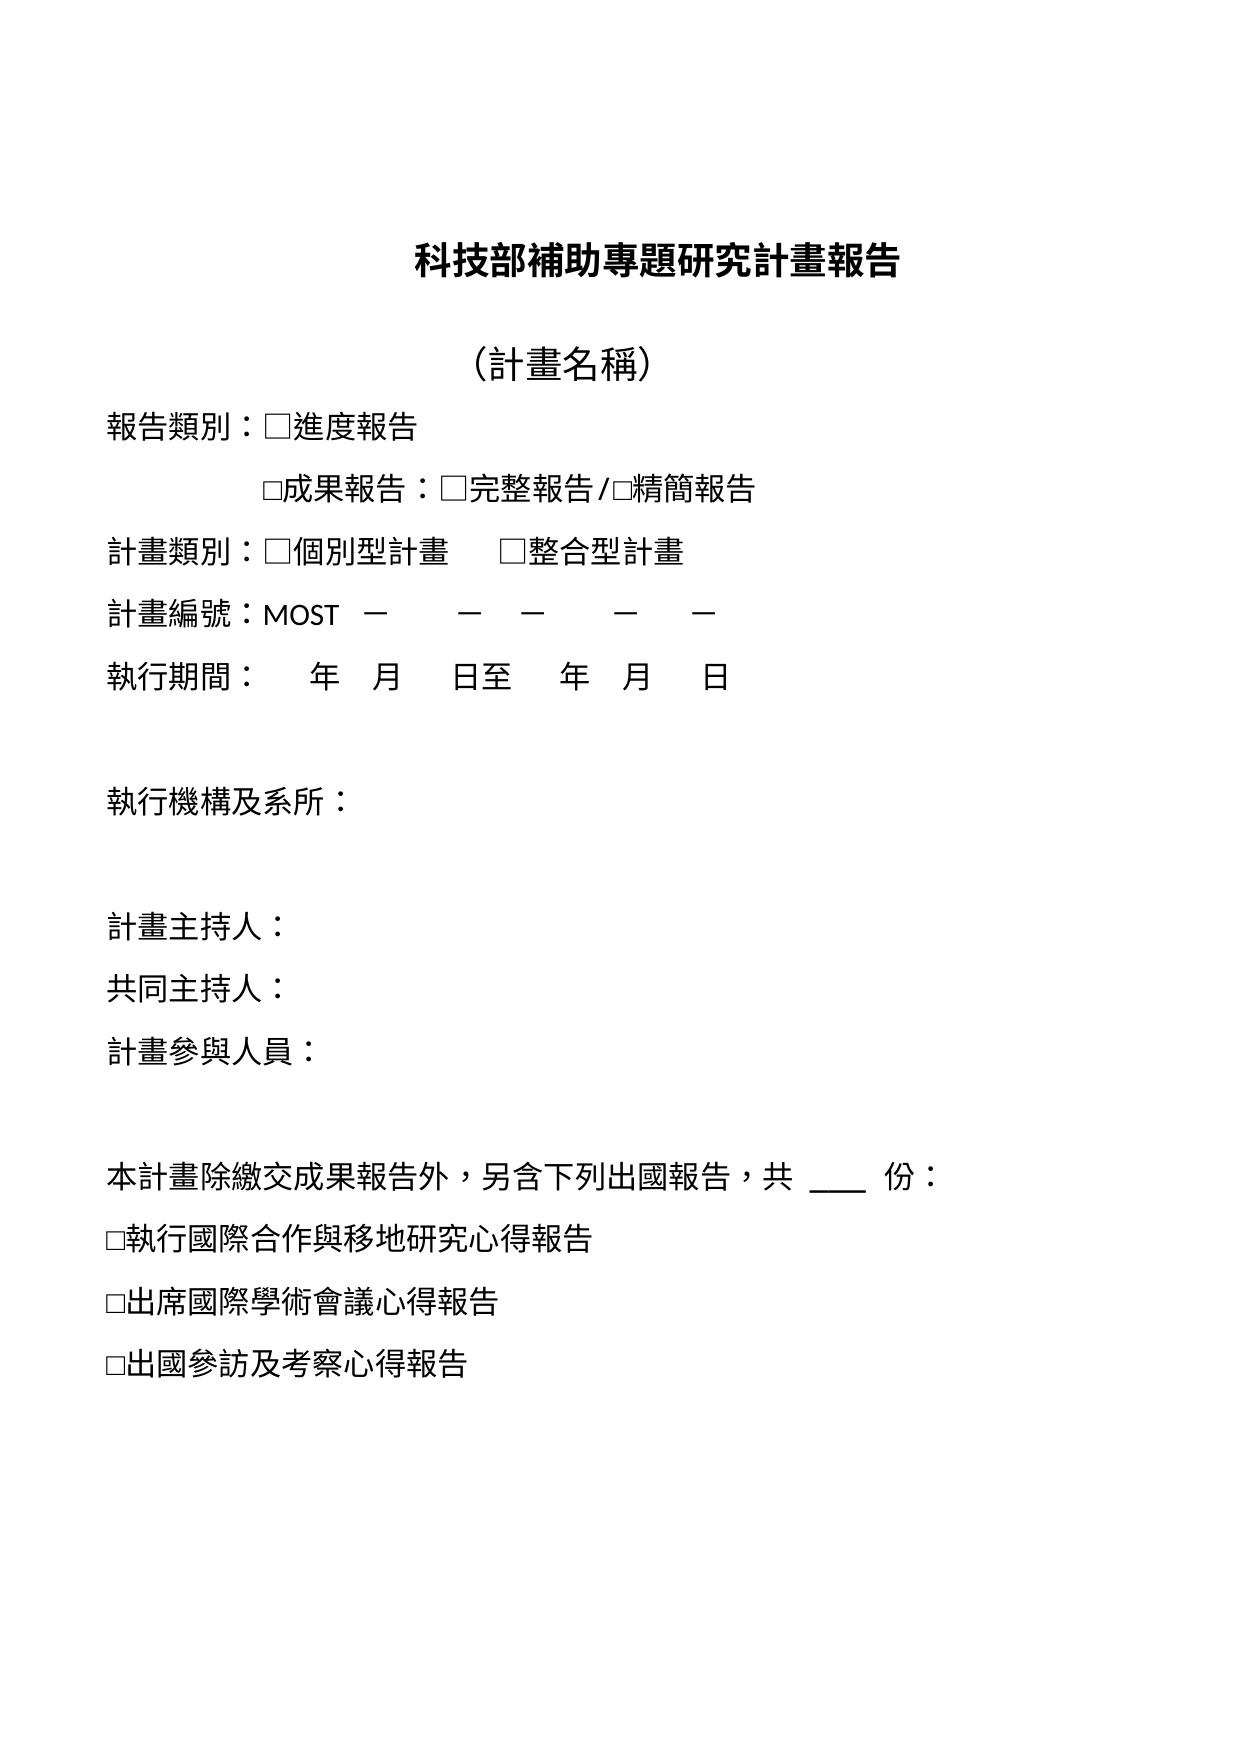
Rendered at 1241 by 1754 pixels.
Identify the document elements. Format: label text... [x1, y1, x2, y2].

text 執行機構及系所： [75, 758, 1181, 820]
text 報告類別：□進度報告 [75, 383, 1181, 445]
text 本計畫除繳交成果報告外，另含下列出國報告，共 ___ 份： [106, 1133, 1181, 1195]
text □成果報告：□完整報告/□精簡報告 [75, 445, 1181, 508]
text 計畫類別：□個別型計畫 □整合型計畫 [75, 508, 1181, 570]
table_header 科技部補助專題研究計畫報告 [143, 195, 1174, 320]
text □出席國際學術會議心得報告 [106, 1258, 1181, 1320]
text 執行期間： 年 月 日至 年 月 日 [75, 633, 1181, 695]
text （計畫名稱） [75, 320, 1181, 383]
text 計畫主持人： [75, 883, 1181, 945]
text 共同主持人： [75, 945, 1181, 1008]
text 計畫參與人員： [75, 1008, 1181, 1070]
text □出國參訪及考察心得報告 [106, 1320, 1181, 1383]
text □執行國際合作與移地研究心得報告 [106, 1195, 1181, 1258]
text 計畫編號：MOST － － － － － [75, 570, 1181, 633]
